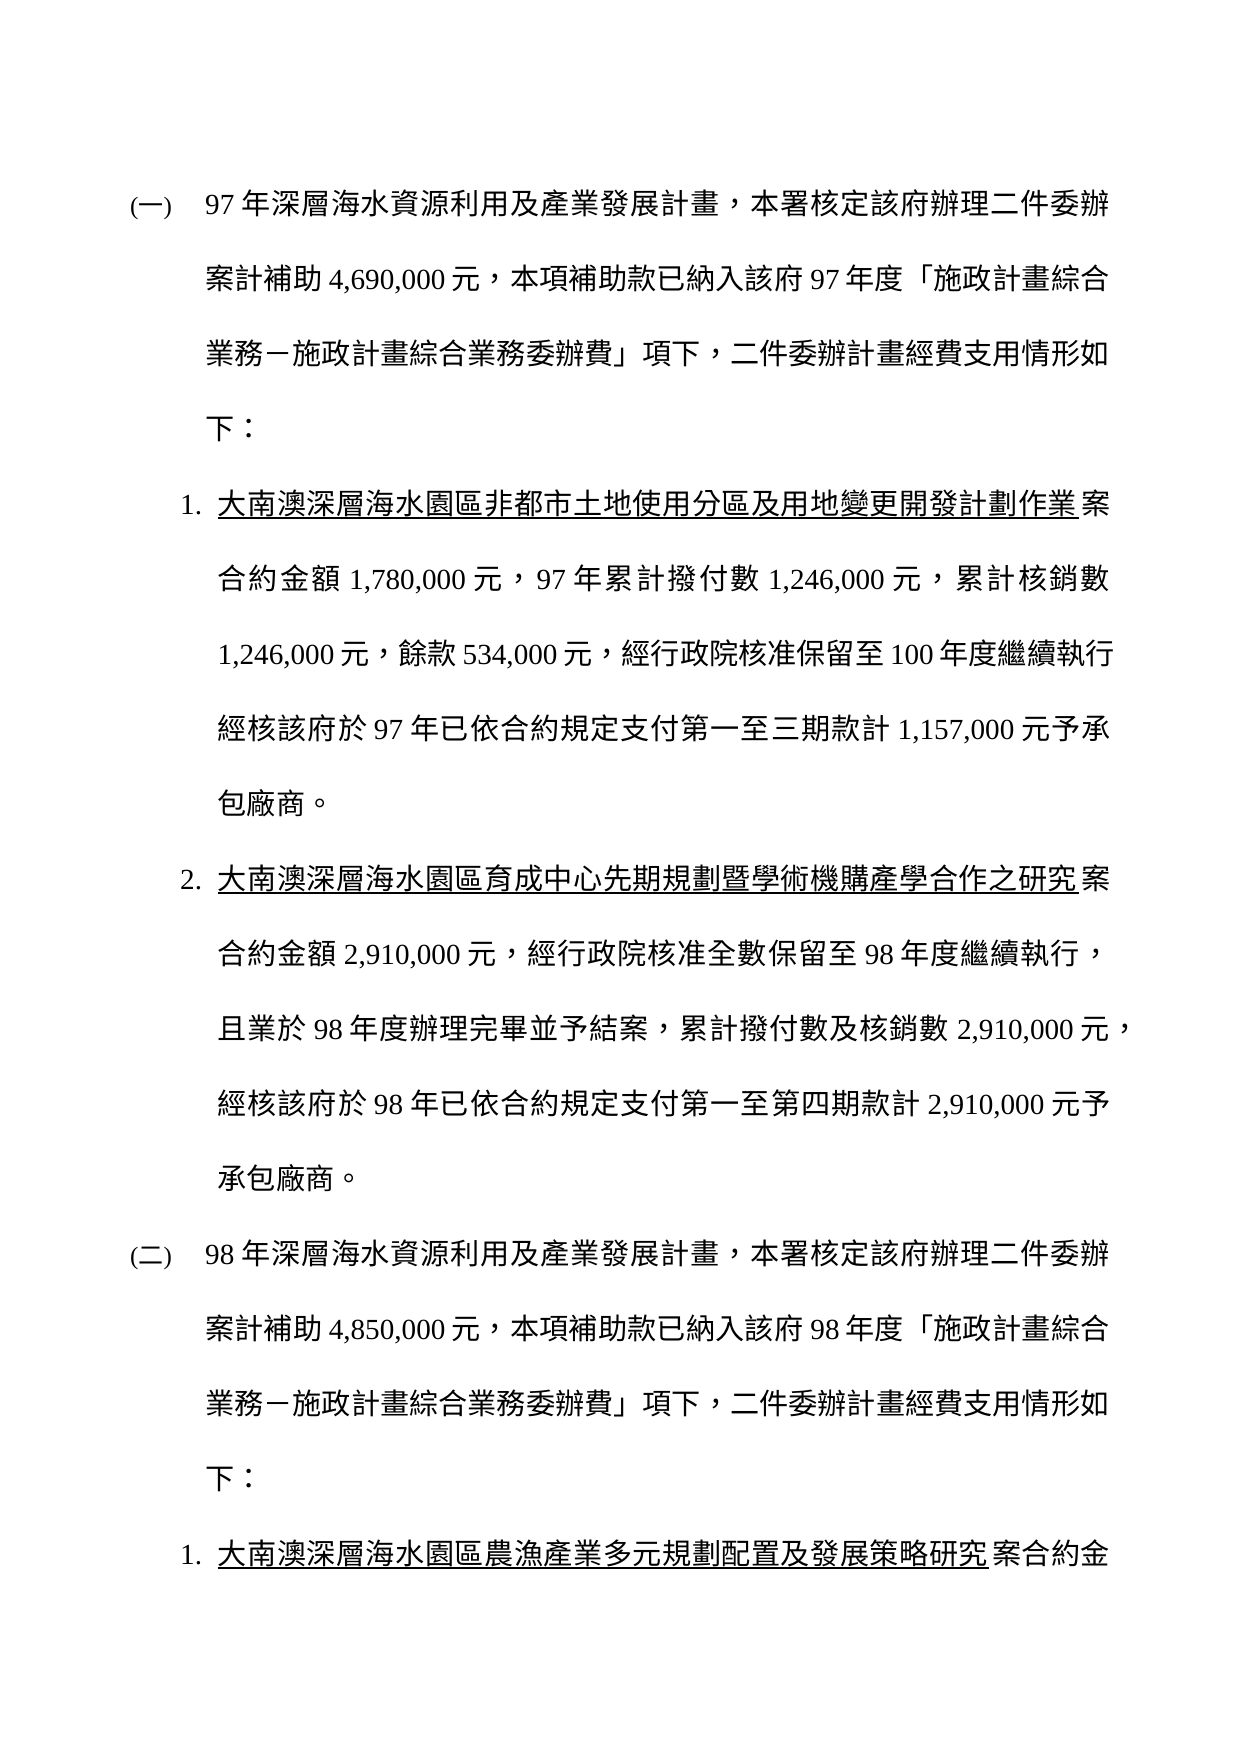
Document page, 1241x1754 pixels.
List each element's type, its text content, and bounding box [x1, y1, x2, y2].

list 97年深層海水資源利用及產業發展計畫，本署核定該府辦理二件委辦案計補助4,690,000元，本項補助款已納入該府97年度「施政計畫綜合業務－施政計畫綜合業務委辦費」項下，二件委辦計畫經費支用情形如下： [130, 164, 1110, 464]
list 大南澳深層海水園區非都市土地使用分區及用地變更開發計劃作業案合約金額1,780,000元，97年累計撥付數1,246,000元，累計核銷數1,246,000元，餘款534,000元，經行政院核准保留至100年度繼續執行。經核該府於97年已依合約規定支付第一至三期款計1,157,000元予承包廠商。 [180, 464, 1110, 839]
list 大南澳深層海水園區農漁產業多元規劃配置及發展策略研究案合約金 [180, 1514, 1110, 1589]
list 大南澳深層海水園區育成中心先期規劃暨學術機購產學合作之研究案合約金額2,910,000元，經行政院核准全數保留至98年度繼續執行，且業於98年度辦理完畢並予結案，累計撥付數及核銷數2,910,000元，經核該府於98年已依合約規定支付第一至第四期款計2,910,000元予承包廠商。 [180, 839, 1110, 1214]
list 98年深層海水資源利用及產業發展計畫，本署核定該府辦理二件委辦案計補助4,850,000元，本項補助款已納入該府98年度「施政計畫綜合業務－施政計畫綜合業務委辦費」項下，二件委辦計畫經費支用情形如下： [130, 1214, 1110, 1514]
